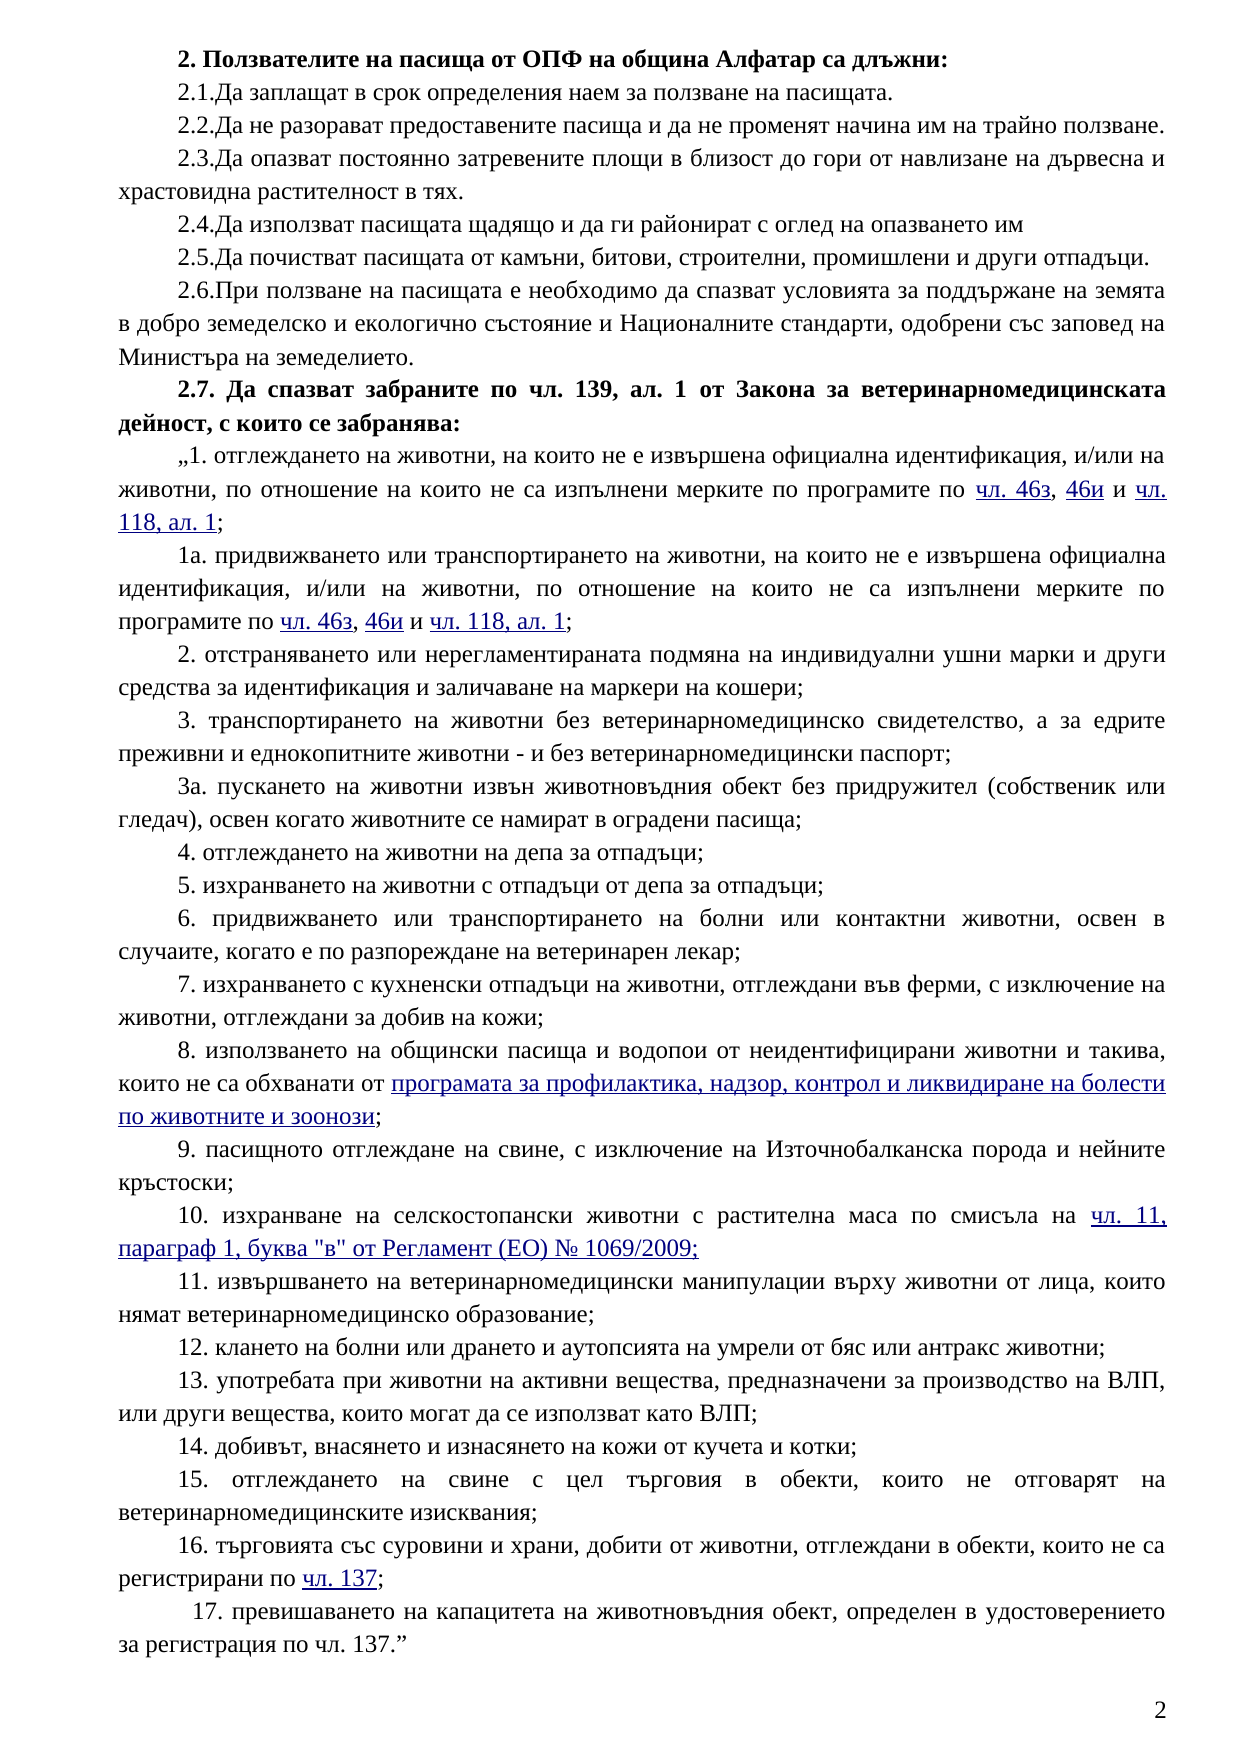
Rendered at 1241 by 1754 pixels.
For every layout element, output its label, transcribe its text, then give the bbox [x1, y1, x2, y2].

text 3а. пускането на животни извън животновъдния обект без придружител (собственик или гледач), освен когато животните се намират в оградени пасища; [118, 771, 1167, 833]
text 2. отстраняването или нерегламентираната подмяна на индивидуални ушни марки и други средства за идентификация и заличаване на маркери на кошери; [118, 639, 1167, 701]
text 10. изхранване на селскостопански животни с растителна маса по смисъла на чл. 11, параграф 1, буква "в" от Регламент (ЕО) № 1069/2009; [118, 1200, 1167, 1262]
text 1а. придвижването или транспортирането на животни, на които не е извършена официална идентификация, и/или на животни, по отношение на които не са изпълнени мерките по програмите по чл. 46з, 46и и чл. 118, ал. 1; [118, 540, 1167, 634]
text 2.4.Да използват пасищата щадящо и да ги районират с оглед на опазването им [118, 209, 1167, 238]
text 12. клането на болни или дрането и аутопсията на умрели от бяс или антракс животни; [118, 1332, 1167, 1361]
text 2.3.Да опазват постоянно затревените площи в близост до гори от навлизане на дървесна и храстовидна растителност в тях. [118, 143, 1167, 205]
text 2.2.Да не разорават предоставените пасища и да не променят начина им на трайно ползване. [118, 110, 1167, 139]
text 2.1.Да заплащат в срок определения наем за ползване на пасищата. [118, 77, 1167, 106]
text 6. придвижването или транспортирането на болни или контактни животни, освен в случаите, когато е по разпореждане на ветеринарен лекар; [118, 903, 1167, 965]
text 2. Ползвателите на пасища от ОПФ на община Алфатар са длъжни: [118, 44, 1167, 73]
text 2.7. Да спазват забраните по чл. 139, ал. 1 от Закона за ветеринарномедицинската дейност, с които се забранява: [118, 374, 1167, 436]
text 17. превишаването на капацитета на животновъдния обект, определен в удостоверението за регистрация по чл. 137.” [118, 1596, 1167, 1658]
text 15. отглеждането на свине с цел търговия в обекти, които не отговарят на ветеринарномедицинските изисквания; [118, 1464, 1167, 1526]
text 2.6.При ползване на пасищата е необходимо да спазват условията за поддържане на земята в добро земеделско и екологично състояние и Националните стандарти, одобрени със заповед на Министъра на земеделието. [118, 276, 1167, 370]
text 7. изхранването с кухненски отпадъци на животни, отглеждани във ферми, с изключение на животни, отглеждани за добив на кожи; [118, 969, 1167, 1031]
text 13. употребата при животни на активни вещества, предназначени за производство на ВЛП, или други вещества, които могат да се използват като ВЛП; [118, 1365, 1167, 1427]
text 16. търговията със суровини и храни, добити от животни, отглеждани в обекти, които не са регистрирани по чл. 137; [118, 1530, 1167, 1592]
text 5. изхранването на животни с отпадъци от депа за отпадъци; [118, 870, 1167, 899]
text 3. транспортирането на животни без ветеринарномедицинско свидетелство, а за едрите преживни и еднокопитните животни - и без ветеринарномедицински паспорт; [118, 705, 1167, 767]
text 14. добивът, внасянето и изнасянето на кожи от кучета и котки; [118, 1431, 1167, 1460]
text 11. извършването на ветеринарномедицински манипулации върху животни от лица, които нямат ветеринарномедицинско образование; [118, 1266, 1167, 1328]
text 4. отглеждането на животни на депа за отпадъци; [118, 837, 1167, 866]
text 8. използването на общински пасища и водопои от неидентифицирани животни и такива, които не са обхванати от програмата за профилактика, надзор, контрол и ликвидиране на болести по животните и зоонози; [118, 1035, 1167, 1130]
text 9. пасищното отглеждане на свине, с изключение на Източнобалканска порода и нейните кръстоски; [118, 1134, 1167, 1196]
text „1. отглеждането на животни, на които не е извършена официална идентификация, и/или на животни, по отношение на които не са изпълнени мерките по програмите по чл. 46з, 46и и чл. 118, ал. 1; [118, 441, 1167, 535]
text 2.5.Да почистват пасищата от камъни, битови, строителни, промишлени и други отпадъци. [118, 242, 1167, 271]
